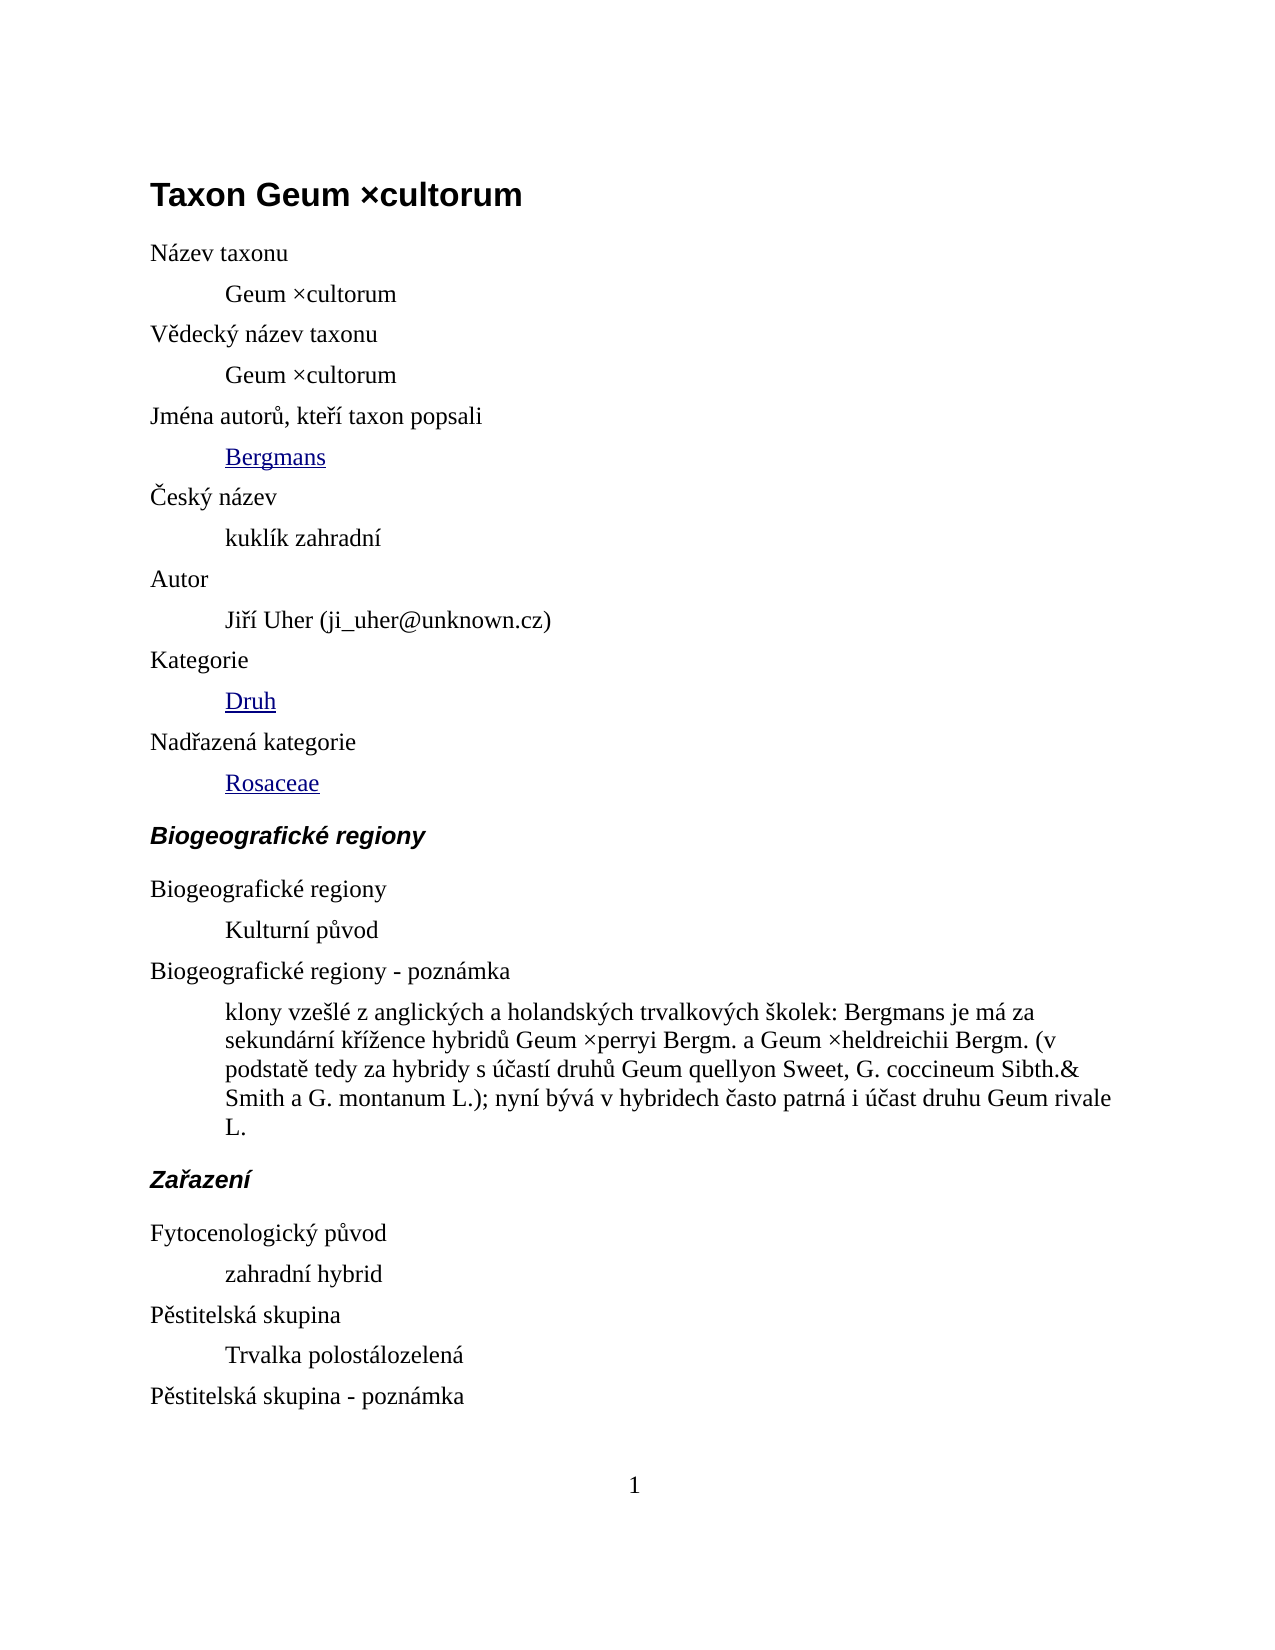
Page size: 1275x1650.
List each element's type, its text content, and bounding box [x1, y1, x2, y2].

text Vědecký název taxonu [150, 319, 1125, 348]
text Autor [150, 564, 1125, 593]
text Biogeografické regiony [150, 874, 1125, 903]
text Jména autorů, kteří taxon popsali [150, 401, 1125, 430]
text Biogeografické regiony - poznámka [150, 956, 1125, 984]
text Kulturní původ [225, 915, 1125, 944]
text Geum ×cultorum [225, 360, 1125, 389]
text Název taxonu [150, 238, 1125, 267]
text Rosaceae [225, 768, 1125, 796]
text kuklík zahradní [225, 523, 1125, 552]
text zahradní hybrid [225, 1259, 1125, 1288]
text Trvalka polostálozelená [225, 1341, 1125, 1369]
text Fytocenologický původ [150, 1218, 1125, 1247]
text klony vzešlé z anglických a holandských trvalkových školek: Bergmans je má za sekundární křížence hybridů Geum ×perryi Bergm. a Geum ×heldreichii Bergm. (v podstatě tedy za hybridy s účastí druhů Geum quellyon Sweet, G. coccineum Sibth.& Smith a G. montanum L.); nyní bývá v hybridech často patrná i účast druhu Geum rivale L. [225, 997, 1125, 1140]
subtitle Taxon Geum ×cultorum [150, 175, 1125, 214]
text Český název [150, 482, 1125, 511]
text Geum ×cultorum [225, 279, 1125, 308]
subtitle Zařazení [150, 1165, 1125, 1194]
subtitle Biogeografické regiony [150, 821, 1125, 850]
text Pěstitelská skupina - poznámka [150, 1381, 1125, 1410]
text Druh [225, 686, 1125, 715]
text Jiří Uher (ji_uher@unknown.cz) [225, 605, 1125, 633]
text Bergmans [225, 442, 1125, 471]
text Kategorie [150, 645, 1125, 674]
text Nadřazená kategorie [150, 727, 1125, 756]
text Pěstitelská skupina [150, 1300, 1125, 1328]
